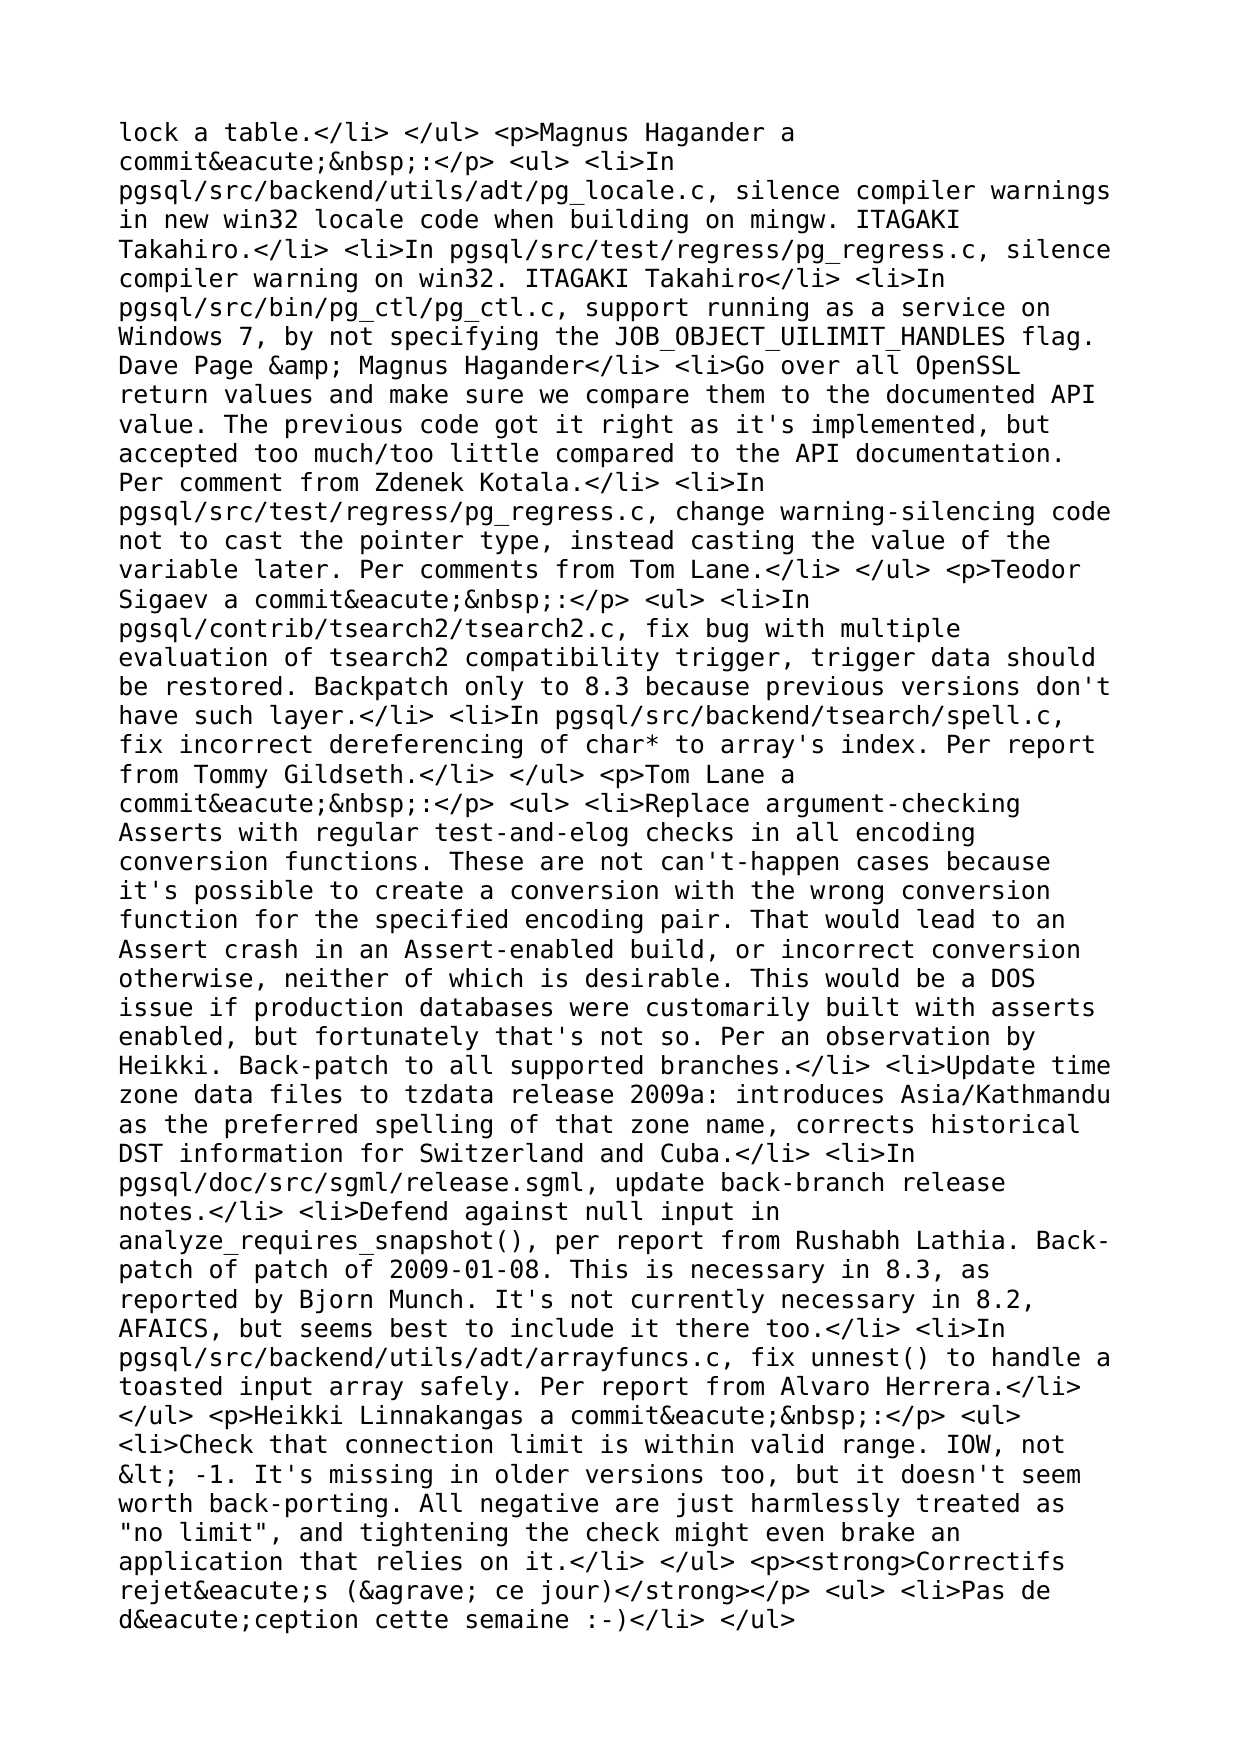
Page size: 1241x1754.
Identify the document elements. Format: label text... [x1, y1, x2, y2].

text lock a table.</li> </ul> <p>Magnus Hagander a commit&eacute;&nbsp;:</p> <ul> <li>In pgsql/src/backend/utils/adt/pg_locale.c, silence compiler warnings in new win32 locale code when building on mingw. ITAGAKI Takahiro.</li> <li>In pgsql/src/test/regress/pg_regress.c, silence compiler warning on win32. ITAGAKI Takahiro</li> <li>In pgsql/src/bin/pg_ctl/pg_ctl.c, support running as a service on Windows 7, by not specifying the JOB_OBJECT_UILIMIT_HANDLES flag. Dave Page &amp; Magnus Hagander</li> <li>Go over all OpenSSL return values and make sure we compare them to the documented API value. The previous code got it right as it's implemented, but accepted too much/too little compared to the API documentation. Per comment from Zdenek Kotala.</li> <li>In pgsql/src/test/regress/pg_regress.c, change warning-silencing code not to cast the pointer type, instead casting the value of the variable later. Per comments from Tom Lane.</li> </ul> <p>Teodor Sigaev a commit&eacute;&nbsp;:</p> <ul> <li>In pgsql/contrib/tsearch2/tsearch2.c, fix bug with multiple evaluation of tsearch2 compatibility trigger, trigger data should be restored. Backpatch only to 8.3 because previous versions don't have such layer.</li> <li>In pgsql/src/backend/tsearch/spell.c, fix incorrect dereferencing of char* to array's index. Per report from Tommy Gildseth.</li> </ul> <p>Tom Lane a commit&eacute;&nbsp;:</p> <ul> <li>Replace argument-checking Asserts with regular test-and-elog checks in all encoding conversion functions. These are not can't-happen cases because it's possible to create a conversion with the wrong conversion function for the specified encoding pair. That would lead to an Assert crash in an Assert-enabled build, or incorrect conversion otherwise, neither of which is desirable. This would be a DOS issue if production databases were customarily built with asserts enabled, but fortunately that's not so. Per an observation by Heikki. Back-patch to all supported branches.</li> <li>Update time zone data files to tzdata release 2009a: introduces Asia/Kathmandu as the preferred spelling of that zone name, corrects historical DST information for Switzerland and Cuba.</li> <li>In pgsql/doc/src/sgml/release.sgml, update back-branch release notes.</li> <li>Defend against null input in analyze_requires_snapshot(), per report from Rushabh Lathia. Back-patch of patch of 2009-01-08. This is necessary in 8.3, as reported by Bjorn Munch. It's not currently necessary in 8.2, AFAICS, but seems best to include it there too.</li> <li>In pgsql/src/backend/utils/adt/arrayfuncs.c, fix unnest() to handle a toasted input array safely. Per report from Alvaro Herrera.</li> </ul> <p>Heikki Linnakangas a commit&eacute;&nbsp;:</p> <ul> <li>Check that connection limit is within valid range. IOW, not &lt; -1. It's missing in older versions too, but it doesn't seem worth back-porting. All negative are just harmlessly treated as "no limit", and tightening the check might even brake an application that relies on it.</li> </ul> <p><strong>Correctifs rejet&eacute;s (&agrave; ce jour)</strong></p> <ul> <li>Pas de d&eacute;ception cette semaine :-)</li> </ul> [118, 118, 1122, 1635]
